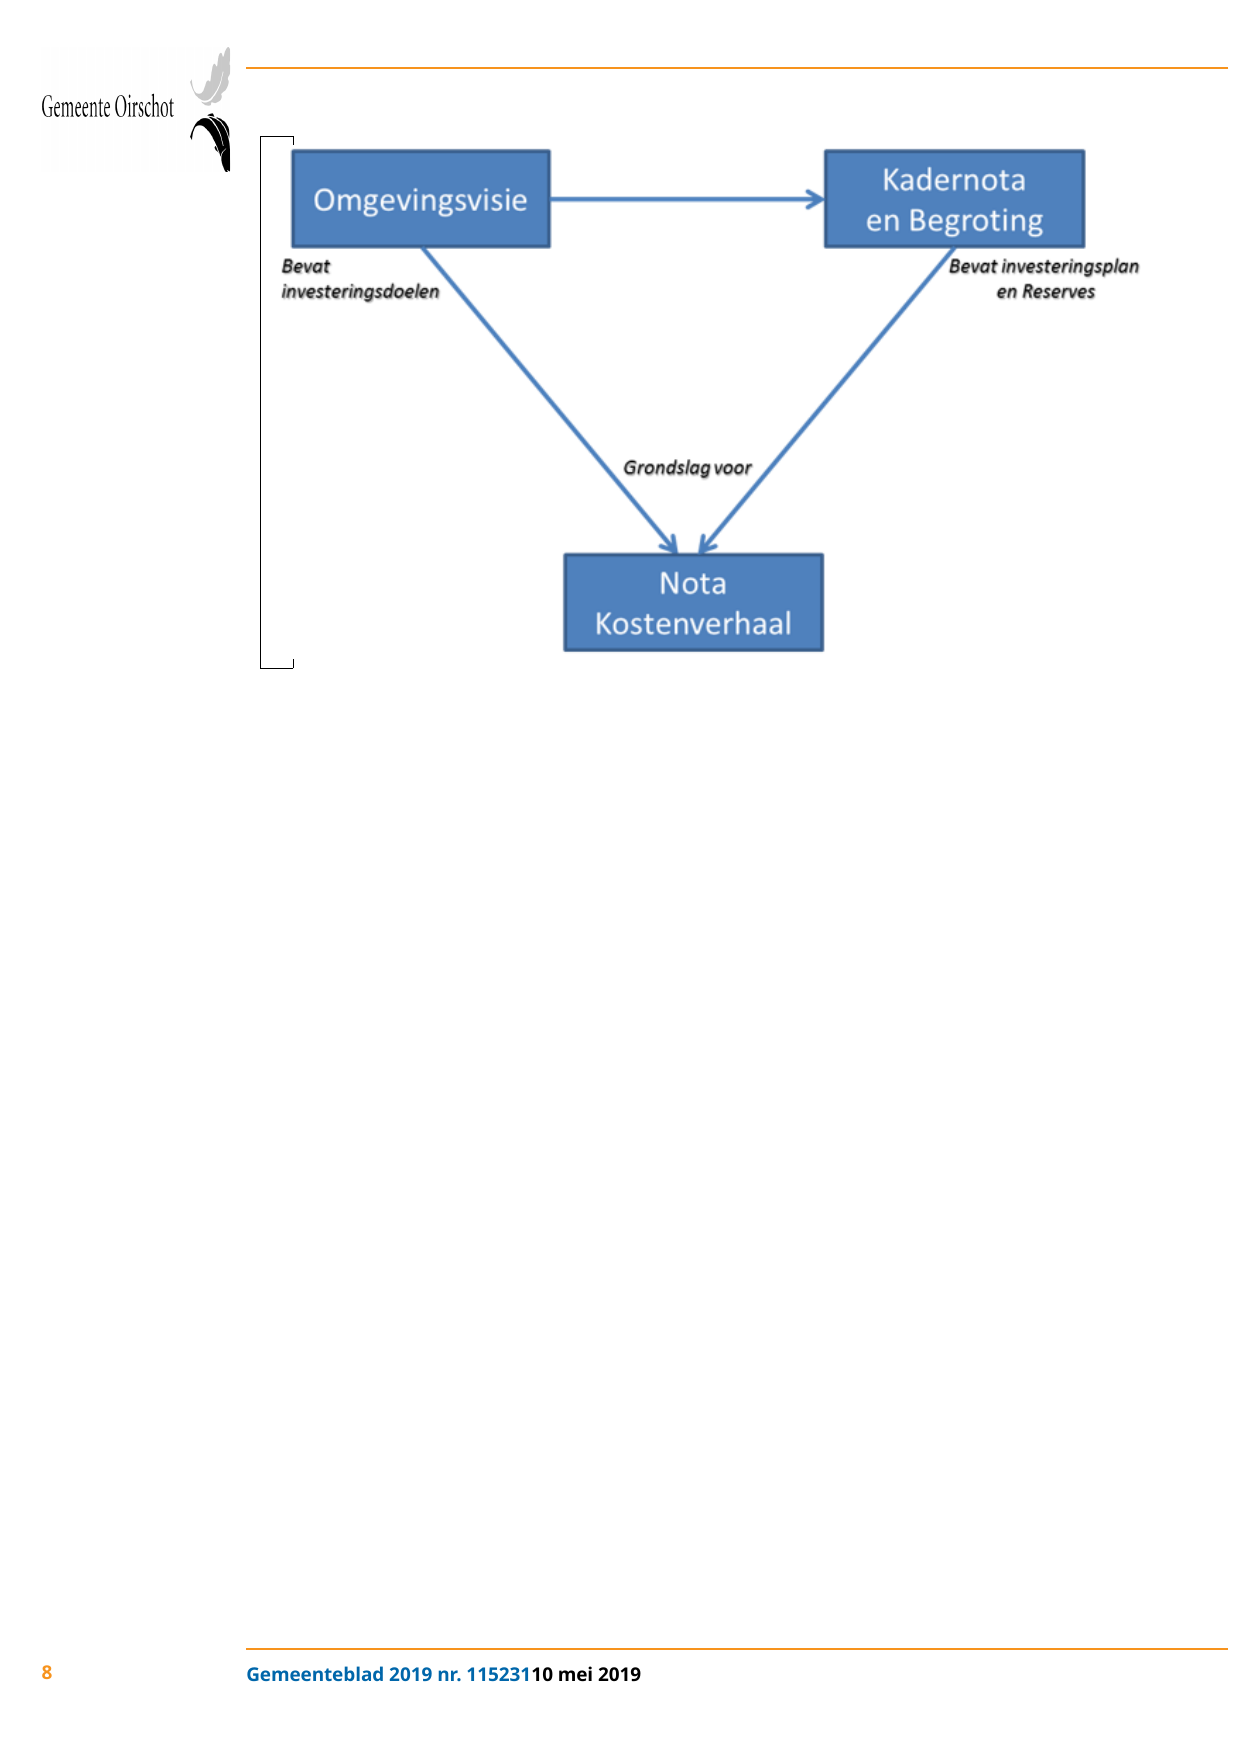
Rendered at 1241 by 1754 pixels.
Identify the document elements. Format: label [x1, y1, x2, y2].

picture [41, 47, 231, 172]
picture [268, 145, 1155, 659]
